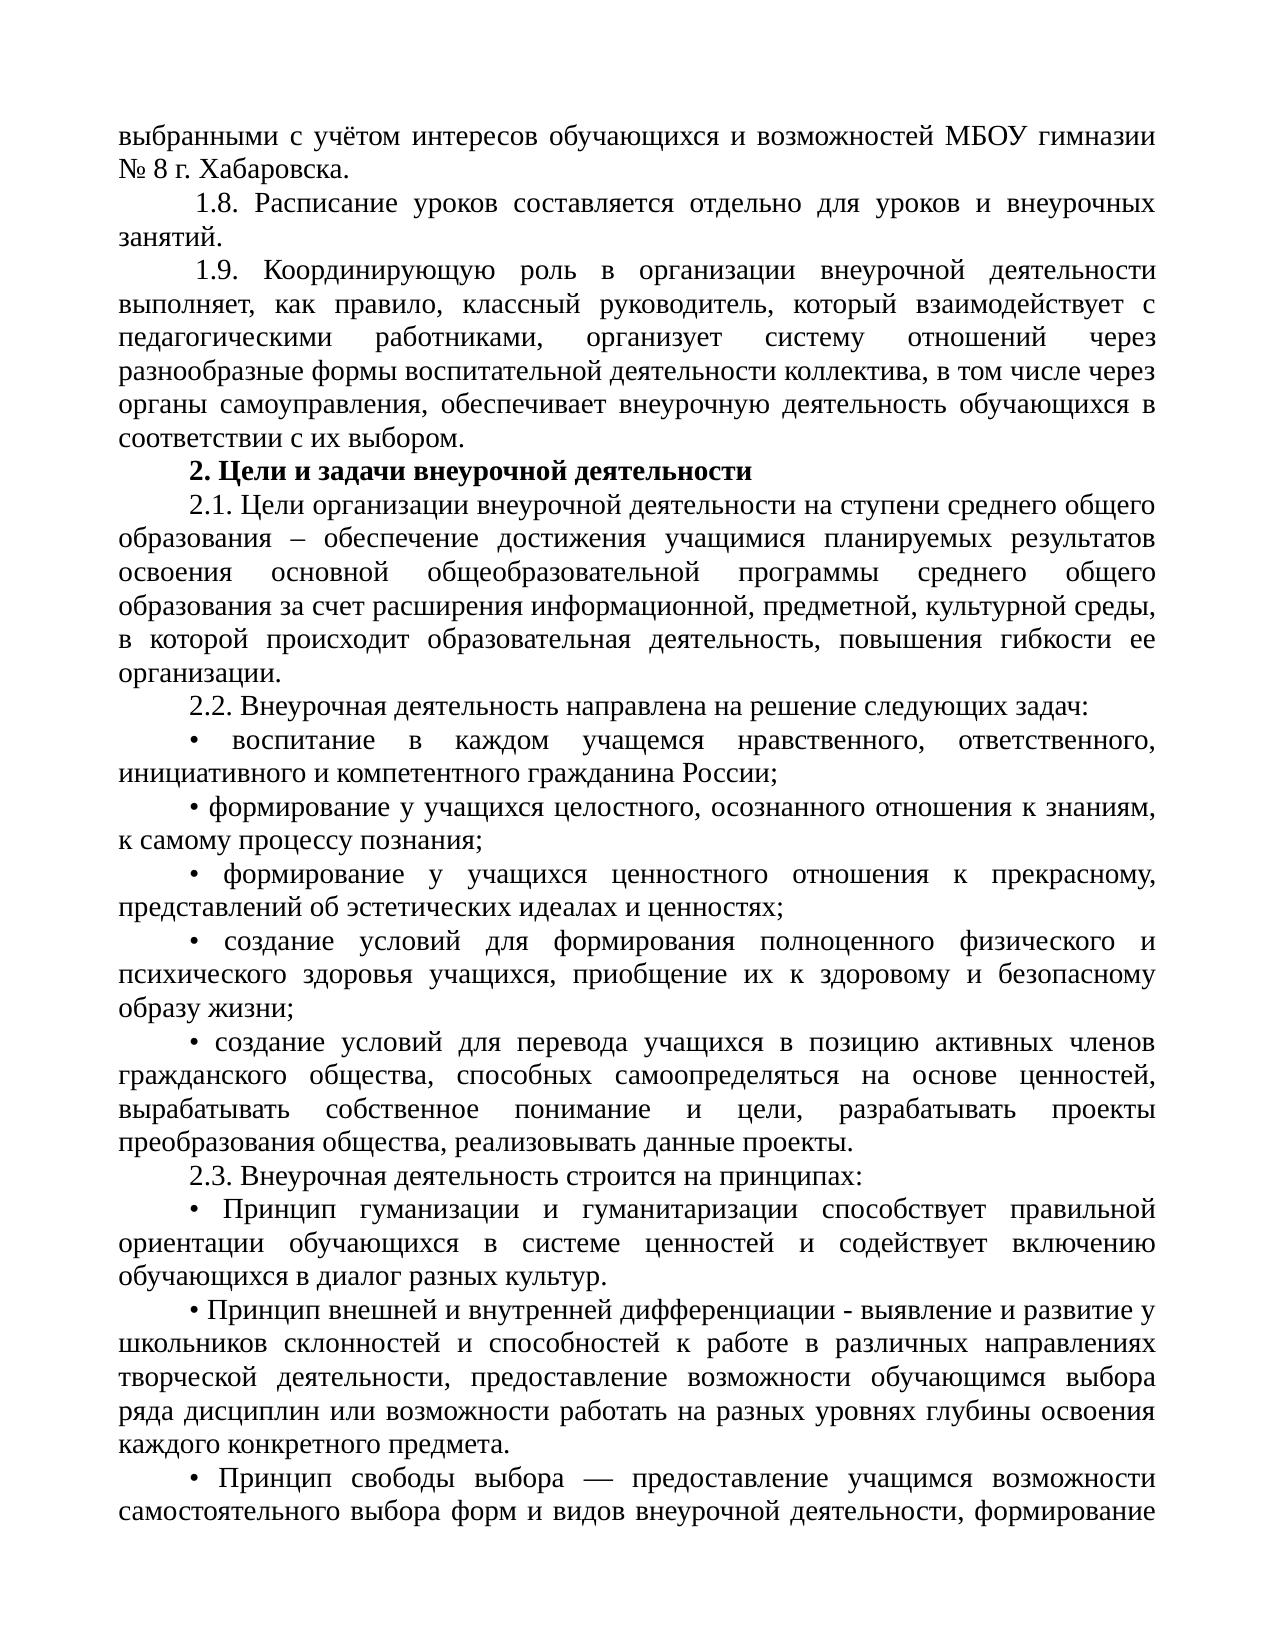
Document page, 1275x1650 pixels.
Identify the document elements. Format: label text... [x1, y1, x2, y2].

text • Принцип гуманизации и гуманитаризации способствует правильной ориентации обучающихся в системе ценностей и содействует включению обучающихся в диалог разных культур. [118, 1191, 1157, 1292]
text выбранными с учётом интересов обучающихся и возможностей МБОУ гимназии № 8 г. Хабаровска. [118, 118, 1157, 185]
text 2.1. Цели организации внеурочной деятельности на ступени среднего общего образования – обеспечение достижения учащимися планируемых результатов освоения основной общеобразовательной программы среднего общего образования за счет расширения информационной, предметной, культурной среды, в которой происходит образовательная деятельность, повышения гибкости ее организации. [118, 487, 1157, 688]
text 2.3. Внеурочная деятельность строится на принципах: [118, 1158, 1157, 1191]
text • создание условий для формирования полноценного физического и психического здоровья учащихся, приобщение их к здоровому и безопасному образу жизни; [118, 923, 1157, 1024]
text • формирование у учащихся целостного, осознанного отношения к знаниям, к самому процессу познания; [118, 789, 1157, 856]
text • формирование у учащихся ценностного отношения к прекрасному, представлений об эстетических идеалах и ценностях; [118, 856, 1157, 923]
text 2.2. Внеурочная деятельность направлена на решение следующих задач: [118, 688, 1157, 722]
text • Принцип свободы выбора — предоставление учащимся возможности самостоятельного выбора форм и видов внеурочной деятельности, формирование [118, 1460, 1157, 1527]
text 2. Цели и задачи внеурочной деятельности [118, 453, 1157, 487]
text 1.9. Координирующую роль в организации внеурочной деятельности выполняет, как правило, классный руководитель, который взаимодействует с педагогическими работниками, организует систему отношений через разнообразные формы воспитательной деятельности коллектива, в том числе через органы самоуправления, обеспечивает внеурочную деятельность обучающихся в соответствии с их выбором. [118, 252, 1157, 453]
text • создание условий для перевода учащихся в позицию активных членов гражданского общества, способных самоопределяться на основе ценностей, вырабатывать собственное понимание и цели, разрабатывать проекты преобразования общества, реализовывать данные проекты. [118, 1024, 1157, 1158]
text • воспитание в каждом учащемся нравственного, ответственного, инициативного и компетентного гражданина России; [118, 722, 1157, 789]
text 1.8. Расписание уроков составляется отдельно для уроков и внеурочных занятий. [118, 185, 1157, 252]
text • Принцип внешней и внутренней дифференциации - выявление и развитие у школьников склонностей и способностей к работе в различных направлениях творческой деятельности, предоставление возможности обучающимся выбора ряда дисциплин или возможности работать на разных уровнях глубины освоения каждого конкретного предмета. [118, 1292, 1157, 1460]
